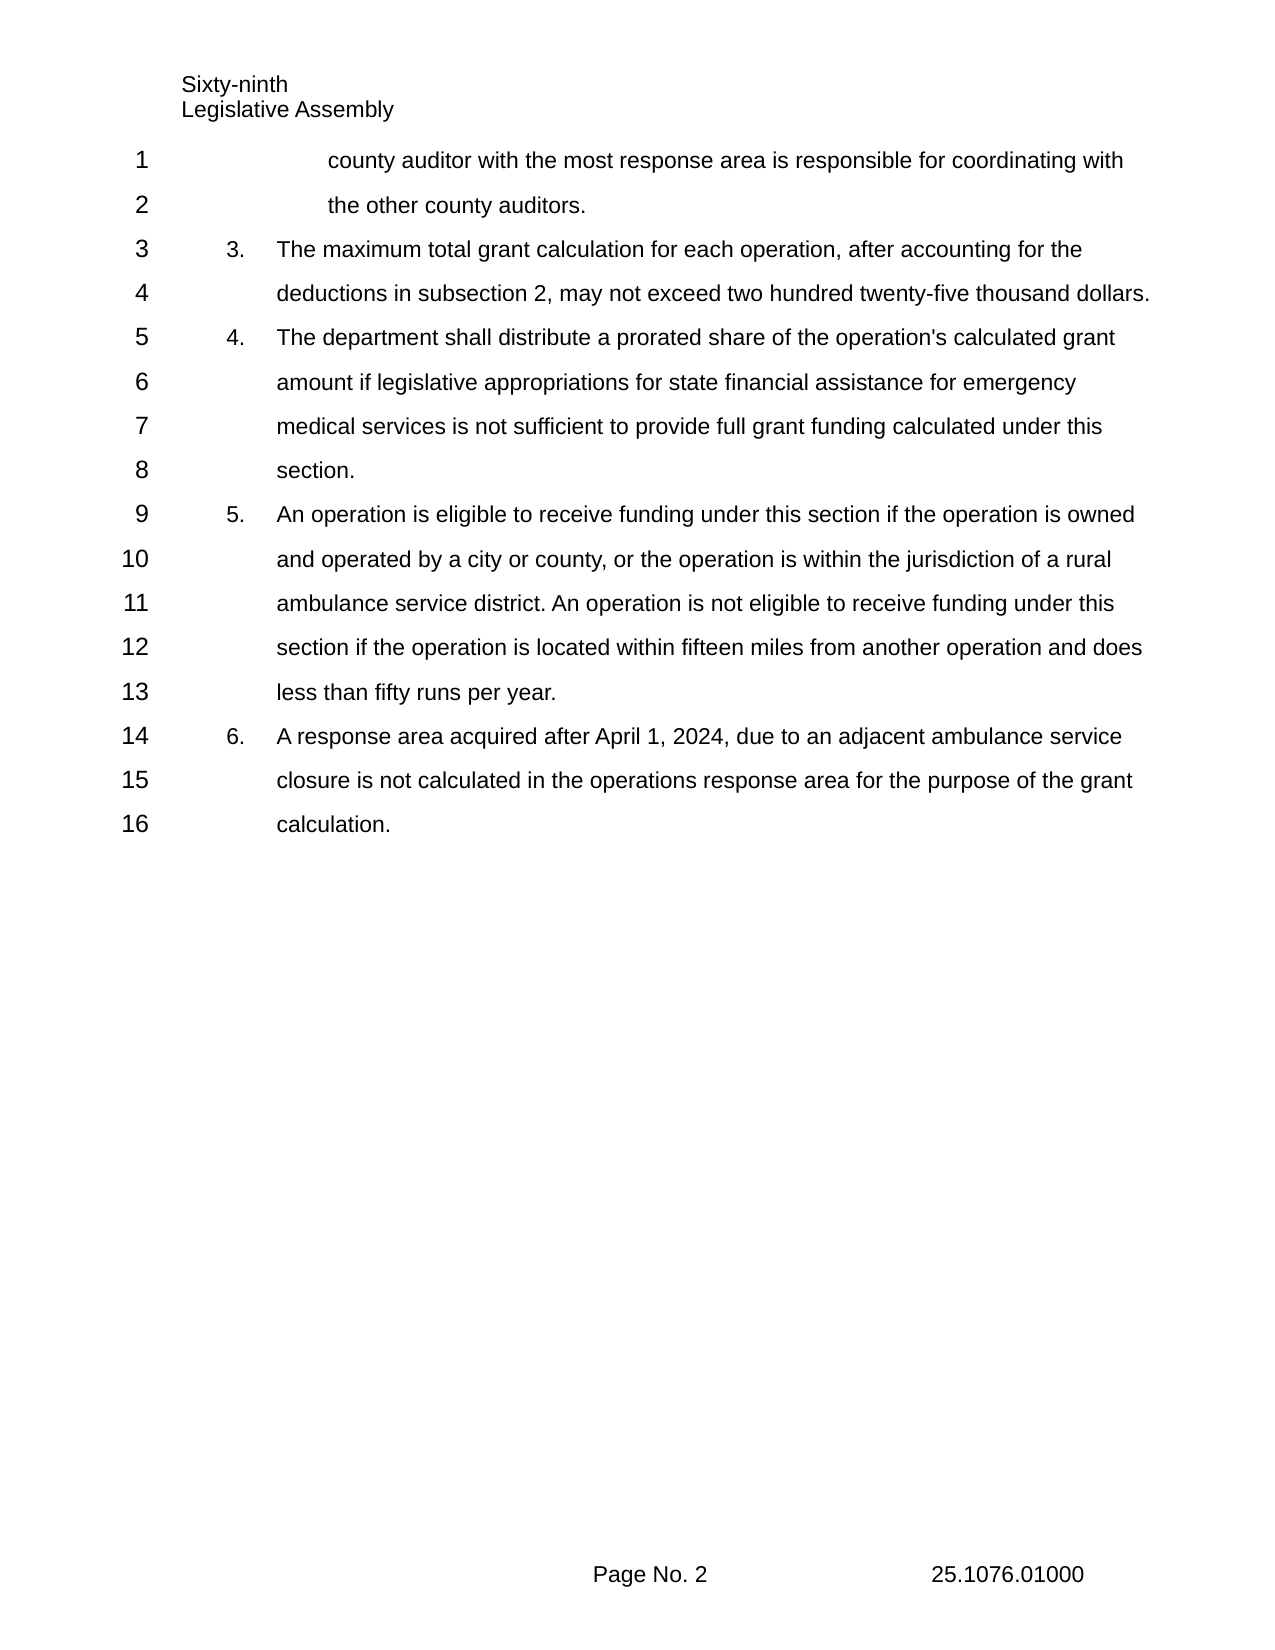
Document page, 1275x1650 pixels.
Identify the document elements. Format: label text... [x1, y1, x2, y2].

text 5. An operation is eligible to receive funding under this section if the operation is owned and operated by a city or county, or the operation is within the jurisdiction of a rural ambulance service district. An operation is not eligible to receive funding under this section if the operation is located within fifteen miles from another operation and does less than fifty runs per year. [181, 487, 1154, 709]
text 4. The department shall distribute a prorated share of the operation's calculated grant amount if legislative appropriations for state financial assistance for emergency medical services is not sufficient to provide full grant funding calculated under this section. [181, 310, 1154, 487]
text 3. The maximum total grant calculation for each operation, after accounting for the deductions in subsection 2, may not exceed two hundred twenty-five thousand dollars. [181, 222, 1154, 310]
text 6. A response area acquired after April 1, 2024, due to an adjacent ambulance service closure is not calculated in the operations response area for the purpose of the grant calculation. [181, 709, 1154, 842]
text county auditor with the most response area is responsible for coordinating with the other county auditors. [181, 133, 1154, 222]
